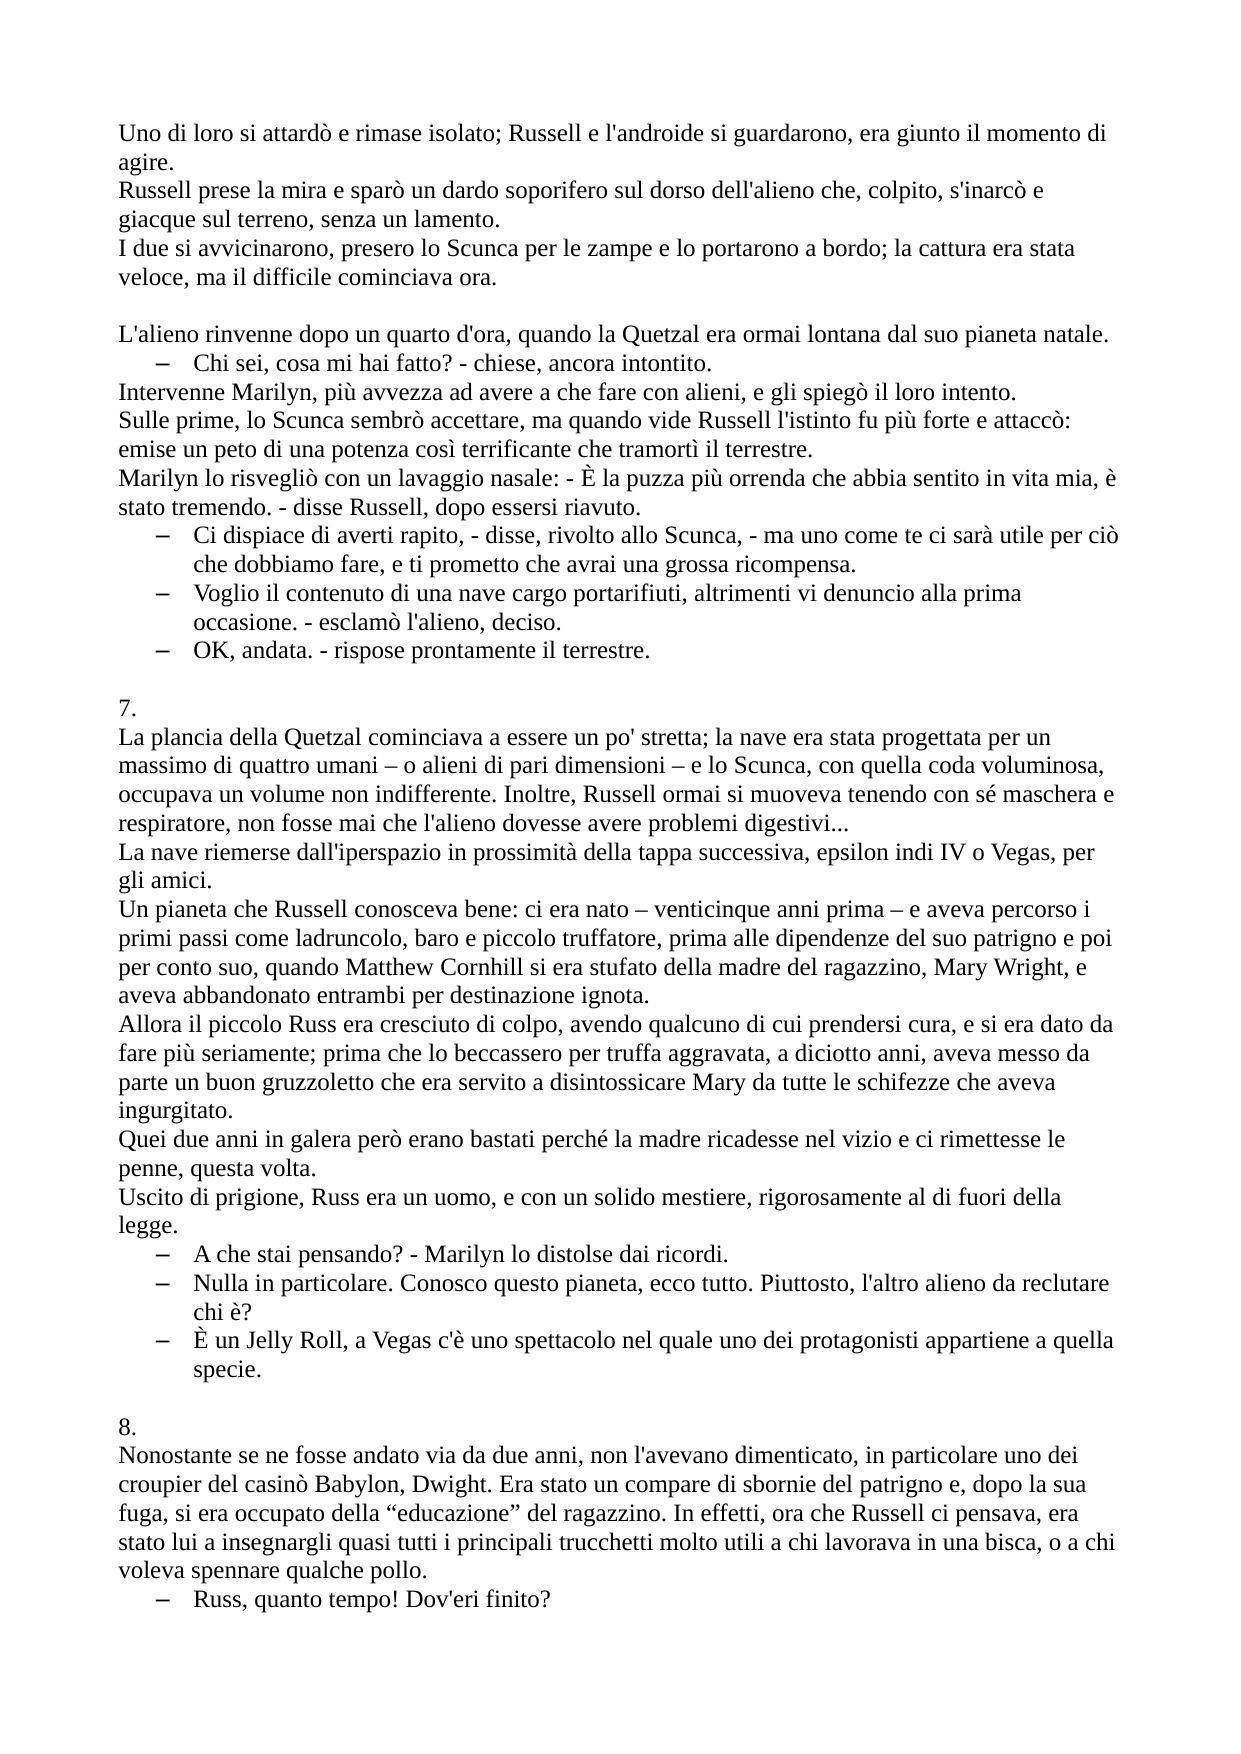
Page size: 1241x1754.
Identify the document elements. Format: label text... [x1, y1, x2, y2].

text L'alieno rinvenne dopo un quarto d'ora, quando la Quetzal era ormai lontana dal suo pianeta natale. [118, 319, 1122, 348]
text I due si avvicinarono, presero lo Scunca per le zampe e lo portarono a bordo; la cattura era stata veloce, ma il difficile cominciava ora. [118, 233, 1122, 291]
text Russell prese la mira e sparò un dardo soporifero sul dorso dell'alieno che, colpito, s'inarcò e giacque sul terreno, senza un lamento. [118, 176, 1122, 233]
text Nonostante se ne fosse andato via da due anni, non l'avevano dimenticato, in particolare uno dei croupier del casinò Babylon, Dwight. Era stato un compare di sbornie del patrigno e, dopo la sua fuga, si era occupato della “educazione” del ragazzino. In effetti, ora che Russell ci pensava, era stato lui a insegnargli quasi tutti i principali trucchetti molto utili a chi lavorava in una bisca, o a chi voleva spennare qualche pollo. [118, 1441, 1122, 1584]
text 8. [118, 1412, 1122, 1441]
list Chi sei, cosa mi hai fatto? - chiese, ancora intontito. [156, 348, 1122, 377]
text 7. [118, 693, 1122, 722]
text Sulle prime, lo Scunca sembrò accettare, ma quando vide Russell l'istinto fu più forte e attaccò: emise un peto di una potenza così terrificante che tramortì il terrestre. [118, 406, 1122, 463]
list È un Jelly Roll, a Vegas c'è uno spettacolo nel quale uno dei protagonisti appartiene a quella specie. [156, 1326, 1122, 1383]
text Allora il piccolo Russ era cresciuto di colpo, avendo qualcuno di cui prendersi cura, e si era dato da fare più seriamente; prima che lo beccassero per truffa aggravata, a diciotto anni, aveva messo da parte un buon gruzzoletto che era servito a disintossicare Mary da tutte le schifezze che aveva ingurgitato. [118, 1009, 1122, 1124]
list A che stai pensando? - Marilyn lo distolse dai ricordi. [156, 1239, 1122, 1268]
list Russ, quanto tempo! Dov'eri finito? [156, 1584, 1122, 1613]
text Quei due anni in galera però erano bastati perché la madre ricadesse nel vizio e ci rimettesse le penne, questa volta. [118, 1124, 1122, 1182]
list Nulla in particolare. Conosco questo pianeta, ecco tutto. Piuttosto, l'altro alieno da reclutare chi è? [156, 1268, 1122, 1326]
list Ci dispiace di averti rapito, - disse, rivolto allo Scunca, - ma uno come te ci sarà utile per ciò che dobbiamo fare, e ti prometto che avrai una grossa ricompensa. [156, 521, 1122, 578]
text Marilyn lo risvegliò con un lavaggio nasale: - È la puzza più orrenda che abbia sentito in vita mia, è stato tremendo. - disse Russell, dopo essersi riavuto. [118, 463, 1122, 521]
list OK, andata. - rispose prontamente il terrestre. [156, 636, 1122, 664]
text La nave riemerse dall'iperspazio in prossimità della tappa successiva, epsilon indi IV o Vegas, per gli amici. [118, 837, 1122, 894]
list Voglio il contenuto di una nave cargo portarifiuti, altrimenti vi denuncio alla prima occasione. - esclamò l'alieno, deciso. [156, 578, 1122, 636]
text Uno di loro si attardò e rimase isolato; Russell e l'androide si guardarono, era giunto il momento di agire. [118, 118, 1122, 176]
text Un pianeta che Russell conosceva bene: ci era nato – venticinque anni prima – e aveva percorso i primi passi come ladruncolo, baro e piccolo truffatore, prima alle dipendenze del suo patrigno e poi per conto suo, quando Matthew Cornhill si era stufato della madre del ragazzino, Mary Wright, e aveva abbandonato entrambi per destinazione ignota. [118, 894, 1122, 1009]
text Uscito di prigione, Russ era un uomo, e con un solido mestiere, rigorosamente al di fuori della legge. [118, 1182, 1122, 1239]
text La plancia della Quetzal cominciava a essere un po' stretta; la nave era stata progettata per un massimo di quattro umani – o alieni di pari dimensioni – e lo Scunca, con quella coda voluminosa, occupava un volume non indifferente. Inoltre, Russell ormai si muoveva tenendo con sé maschera e respiratore, non fosse mai che l'alieno dovesse avere problemi digestivi... [118, 722, 1122, 837]
text Intervenne Marilyn, più avvezza ad avere a che fare con alieni, e gli spiegò il loro intento. [118, 377, 1122, 406]
